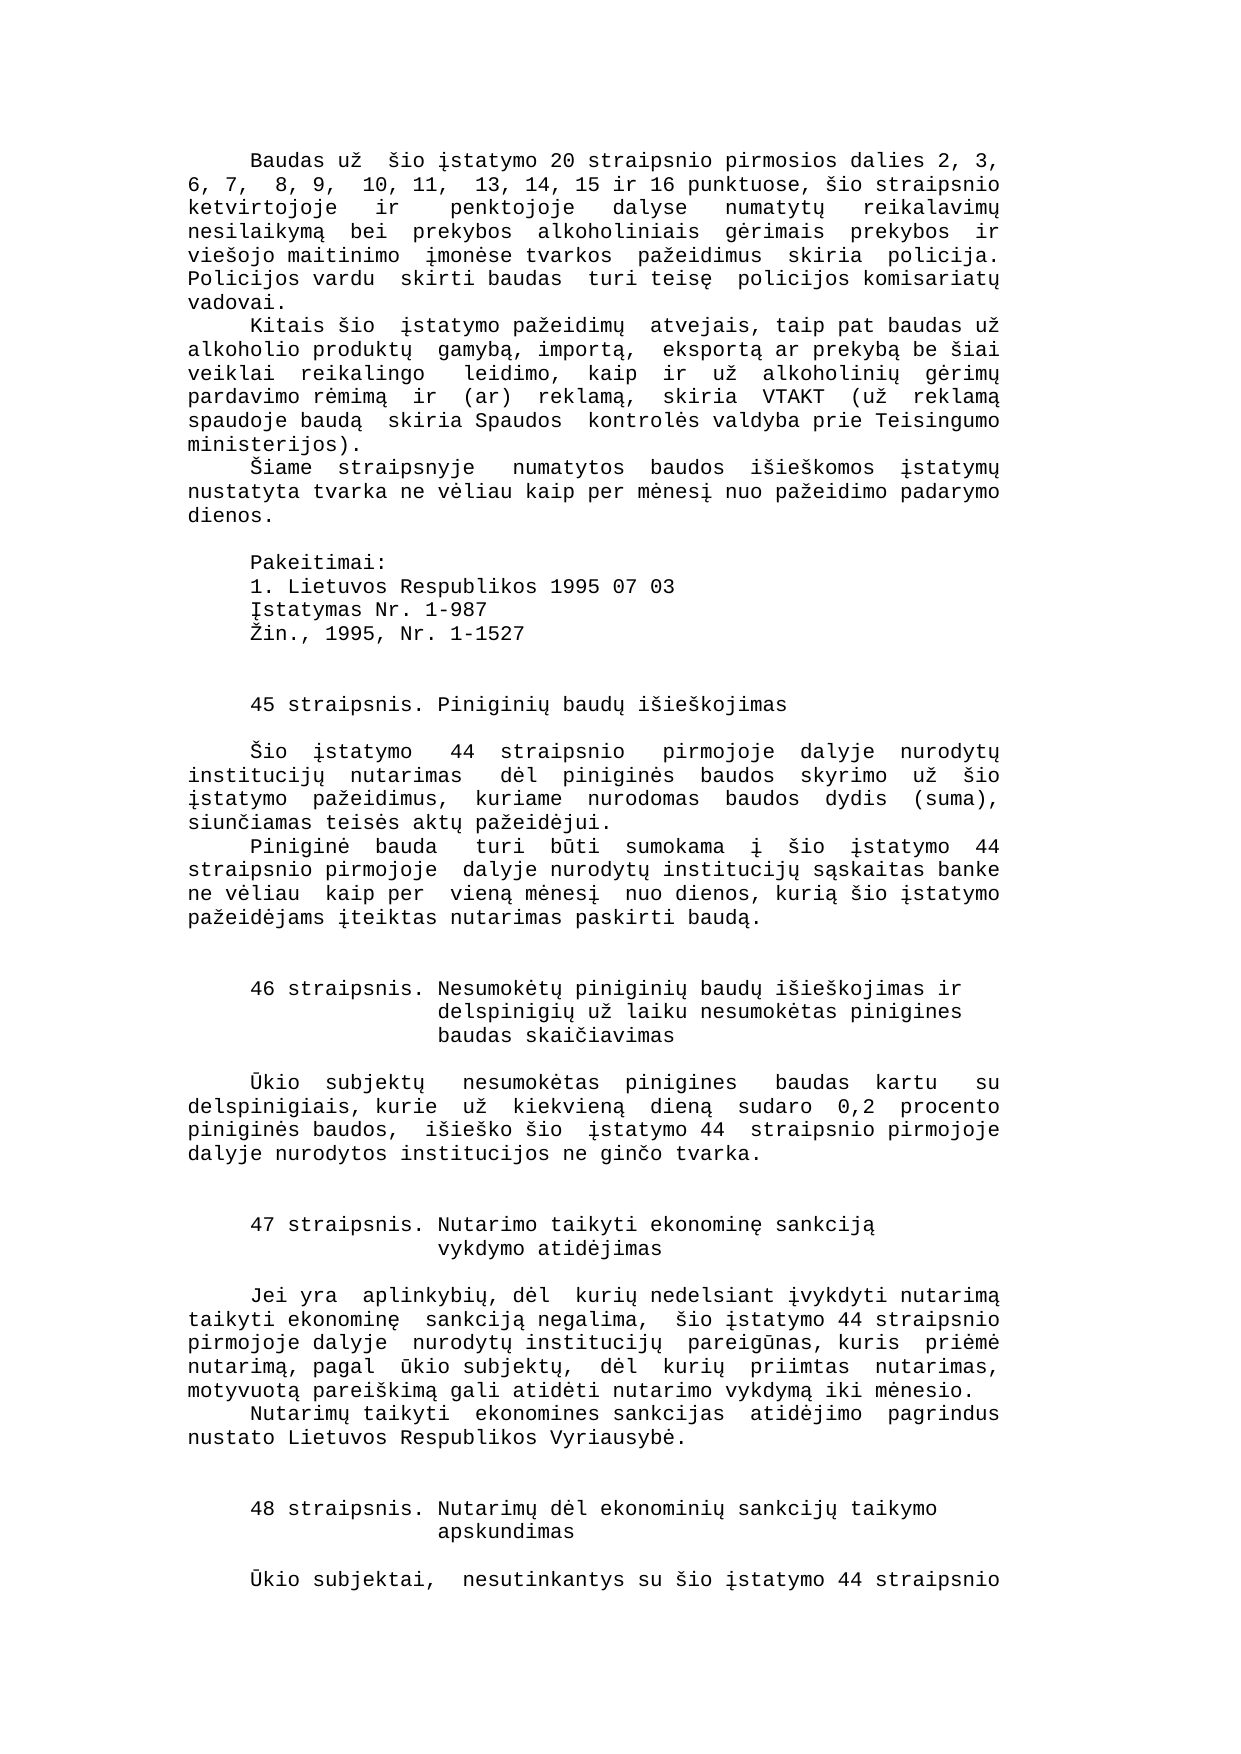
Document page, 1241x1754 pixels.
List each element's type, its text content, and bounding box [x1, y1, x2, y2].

text Nutarimų taikyti ekonomines sankcijas atidėjimo pagrindus [187, 1403, 1053, 1427]
text Šio įstatymo 44 straipsnio pirmojoje dalyje nurodytų [187, 741, 1053, 765]
text pirmojoje dalyje nurodytų institucijų pareigūnas, kuris priėmė [187, 1332, 1053, 1356]
text vadovai. [187, 292, 1053, 316]
text piniginės baudos, išieško šio įstatymo 44 straipsnio pirmojoje [187, 1119, 1053, 1143]
text Kitais šio įstatymo pažeidimų atvejais, taip pat baudas už [187, 316, 1053, 339]
text delspinigiais, kurie už kiekvieną dieną sudaro 0,2 procento [187, 1096, 1053, 1119]
text ne vėliau kaip per vieną mėnesį nuo dienos, kurią šio įstatymo [187, 883, 1053, 907]
text spaudoje baudą skiria Spaudos kontrolės valdyba prie Teisingumo [187, 410, 1053, 434]
text nutarimą, pagal ūkio subjektų, dėl kurių priimtas nutarimas, [187, 1356, 1053, 1379]
text 47 straipsnis. Nutarimo taikyti ekonominę sankciją [187, 1214, 1053, 1238]
text Ūkio subjektai, nesutinkantys su šio įstatymo 44 straipsnio [187, 1569, 1053, 1592]
text dalyje nurodytos institucijos ne ginčo tvarka. [187, 1143, 1053, 1167]
text institucijų nutarimas dėl piniginės baudos skyrimo už šio [187, 765, 1053, 788]
text 45 straipsnis. Piniginių baudų išieškojimas [187, 694, 1053, 717]
text straipsnio pirmojoje dalyje nurodytų institucijų sąskaitas banke [187, 859, 1053, 883]
text nustatyta tvarka ne vėliau kaip per mėnesį nuo pažeidimo padarymo [187, 481, 1053, 505]
text Piniginė bauda turi būti sumokama į šio įstatymo 44 [187, 836, 1053, 859]
text Įstatymas Nr. 1-987 [187, 599, 1053, 623]
text Policijos vardu skirti baudas turi teisę policijos komisariatų [187, 268, 1053, 292]
text Baudas už šio įstatymo 20 straipsnio pirmosios dalies 2, 3, [187, 150, 1053, 174]
text nustato Lietuvos Respublikos Vyriausybė. [187, 1427, 1053, 1451]
text delspinigių už laiku nesumokėtas pinigines [187, 1001, 1053, 1025]
text Šiame straipsnyje numatytos baudos išieškomos įstatymų [187, 457, 1053, 481]
text Pakeitimai: [187, 552, 1053, 576]
text vykdymo atidėjimas [187, 1238, 1053, 1261]
text alkoholio produktų gamybą, importą, eksportą ar prekybą be šiai [187, 339, 1053, 363]
text 48 straipsnis. Nutarimų dėl ekonominių sankcijų taikymo [187, 1498, 1053, 1521]
text siunčiamas teisės aktų pažeidėjui. [187, 812, 1053, 836]
text baudas skaičiavimas [187, 1025, 1053, 1048]
text 6, 7, 8, 9, 10, 11, 13, 14, 15 ir 16 punktuose, šio straipsnio [187, 174, 1053, 197]
text ministerijos). [187, 434, 1053, 457]
text pardavimo rėmimą ir (ar) reklamą, skiria VTAKT (už reklamą [187, 386, 1053, 410]
text Žin., 1995, Nr. 1-1527 [187, 623, 1053, 647]
text nesilaikymą bei prekybos alkoholiniais gėrimais prekybos ir [187, 221, 1053, 244]
text pažeidėjams įteiktas nutarimas paskirti baudą. [187, 907, 1053, 930]
text 1. Lietuvos Respublikos 1995 07 03 [187, 576, 1053, 599]
text dienos. [187, 505, 1053, 528]
text ketvirtojoje ir penktojoje dalyse numatytų reikalavimų [187, 197, 1053, 221]
text taikyti ekonominę sankciją negalima, šio įstatymo 44 straipsnio [187, 1309, 1053, 1332]
text veiklai reikalingo leidimo, kaip ir už alkoholinių gėrimų [187, 363, 1053, 386]
text motyvuotą pareiškimą gali atidėti nutarimo vykdymą iki mėnesio. [187, 1379, 1053, 1403]
text 46 straipsnis. Nesumokėtų piniginių baudų išieškojimas ir [187, 978, 1053, 1001]
text viešojo maitinimo įmonėse tvarkos pažeidimus skiria policija. [187, 244, 1053, 268]
text Jei yra aplinkybių, dėl kurių nedelsiant įvykdyti nutarimą [187, 1285, 1053, 1309]
text įstatymo pažeidimus, kuriame nurodomas baudos dydis (suma), [187, 788, 1053, 812]
text apskundimas [187, 1521, 1053, 1545]
text Ūkio subjektų nesumokėtas pinigines baudas kartu su [187, 1072, 1053, 1096]
